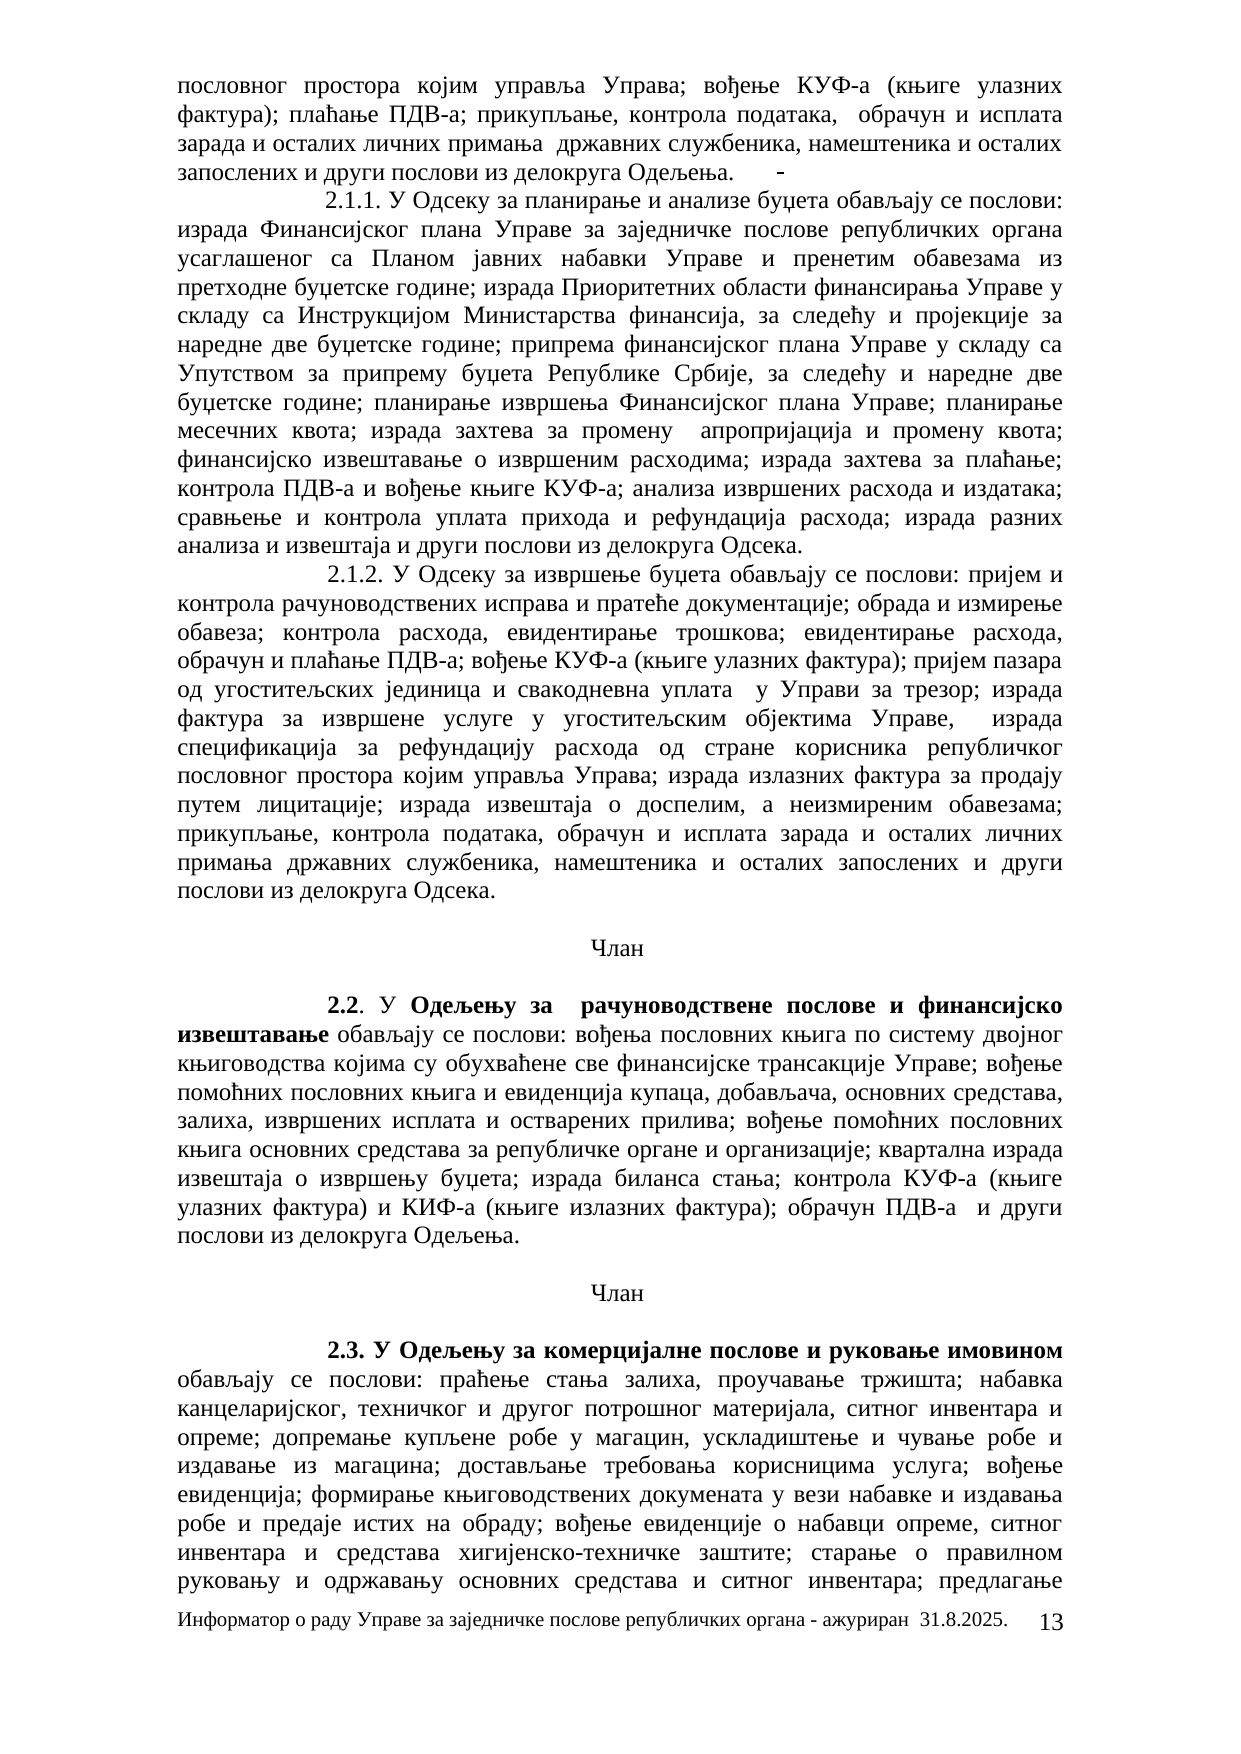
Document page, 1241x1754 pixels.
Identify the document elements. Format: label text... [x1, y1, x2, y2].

text Члан [177, 1278, 1063, 1307]
text 2.3. У Одељењу за комерцијалне послове и руковање имовином обављају се послови: праћење стања залиха, проучавање тржишта; набавка канцеларијског, техничког и другог потрошног материјала, ситног инвентара и опреме; допремање купљене робе у магацин, ускладиштење и чување робе и издавање из магацина; достављање требовања корисницима услуга; вођење евиденција; формирање књиговодствених докумената у вези набавке и издавања робе и предаје истих на обраду; вођење евиденције о набавци опреме, ситног инвентара и средстава хигијенско-техничке заштите; старање о правилном руковању и одржавању основних средстава и ситног инвентара; предлагање [177, 1336, 1063, 1594]
text пословног простора којим управља Управа; вођење КУФ-а (књиге улазних фактура); плаћање ПДВ-а; прикупљање, контрола података, обрачун и исплата зарада и осталих личних примања државних службеника, намештеника и осталих запослених и други послови из делокруга Одељења. [177, 71, 1063, 186]
text 2.2. У Одељењу за рачуноводствене послове и финансијско извештавање обављају се послови: вођења пословних књига по систему двојног књиговодства којима су обухваћене све финансијске трансакције Управе; вођење помоћних пословних књига и евиденција купаца, добављача, основних средстава, залиха, извршених исплата и остварених прилива; вођење помоћних пословних књига основних средстава за републичке органе и организације; квартална израда извештаја о извршењу буџета; израда биланса стања; контрола КУФ-а (књиге улазних фактура) и КИФ-а (књиге излазних фактура); обрачун ПДВ-а и други послови из делокруга Одељења. [177, 991, 1063, 1249]
text 2.1.1. У Одсеку за планирање и анализе буџета обављају се послови: израда Финансијског плана Управе за заједничке послове републичких органа усаглашеног са Планом јавних набавки Управе и пренетим обавезама из претходне буџетске године; израда Приоритетних области финансирања Управе у складу са Инструкцијом Министарства финансија, за следећу и пројекције за наредне две буџетске године; припрема финансијског плана Управе у складу са Упутством за припрему буџета Републике Србије, за следећу и наредне две буџетске године; планирање извршења Финансијског плана Управе; планирање месечних квота; израда захтева за промену апропријација и промену квота; финансијско извештавање о извршеним расходима; израда захтева за плаћање; контрола ПДВ-а и вођење књиге КУФ-а; анализа извршених расхода и издатака; сравњење и контрола уплата прихода и рефундација расхода; израда разних анализа и извештаја и други послови из делокруга Одсека. [177, 186, 1063, 559]
text Члан [177, 933, 1063, 962]
text 2.1.2. У Одсеку за извршење буџета обављају се послови: пријем и контрола рачуноводствених исправа и пратеће документације; обрада и измирење обавеза; контрола расхода, евидентирање трошкова; евидентирање расхода, обрачун и плаћање ПДВ-а; вођење КУФ-а (књиге улазних фактура); пријем пазара од угоститељских јединица и свакодневна уплата у Управи за трезор; израда фактура за извршене услуге у угоститељским објектима Управе, израда спецификација за рефундацију расхода од стране корисника републичког пословног простора којим управља Управа; израда излазних фактура за продају путем лицитације; израда извештаја о доспелим, а неизмиреним обавезама; прикупљање, контрола података, обрачун и исплата зарада и осталих личних примања државних службеника, намештеника и осталих запослених и други послови из делокруга Одсека. [177, 559, 1063, 904]
